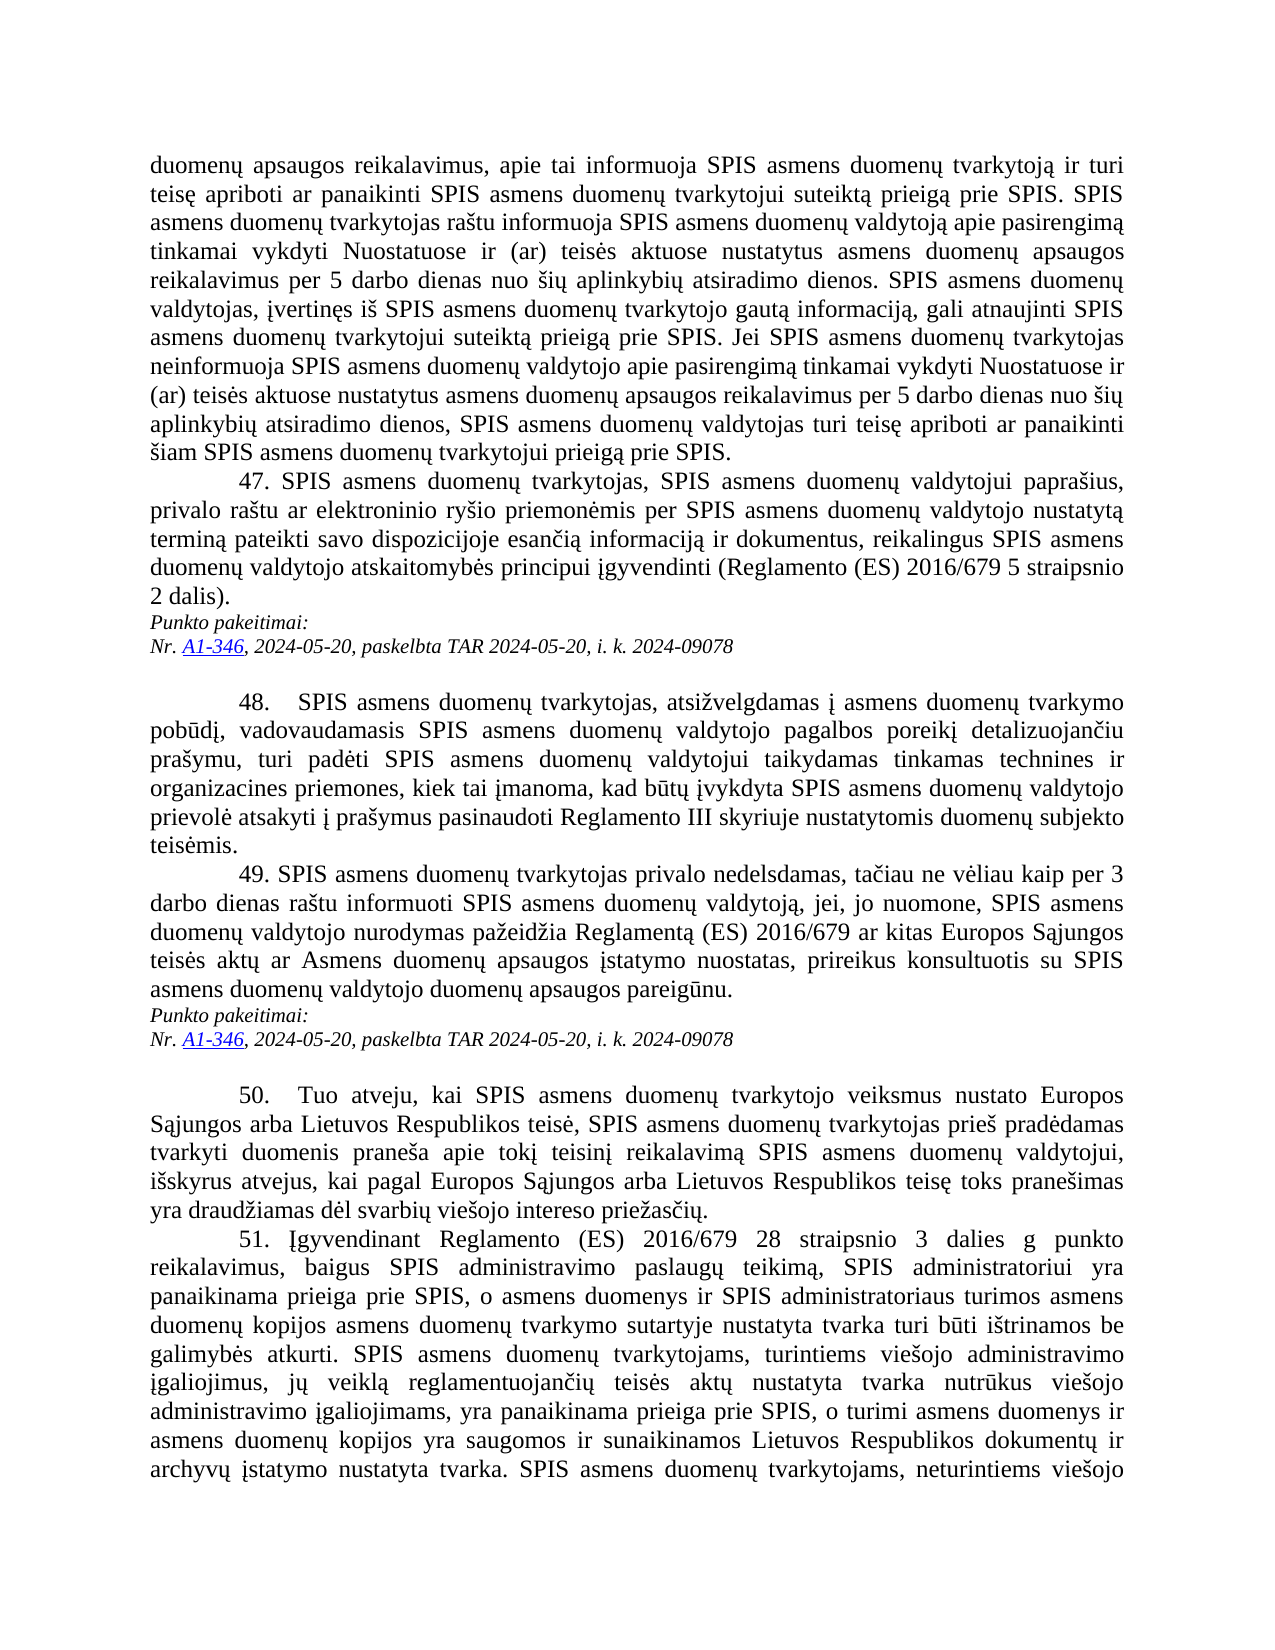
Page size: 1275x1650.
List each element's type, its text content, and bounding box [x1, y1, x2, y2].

text Punkto pakeitimai: [150, 610, 1125, 634]
text 48. SPIS asmens duomenų tvarkytojas, atsižvelgdamas į asmens duomenų tvarkymo pobūdį, vadovaudamasis SPIS asmens duomenų valdytojo pagalbos poreikį detalizuojančiu prašymu, turi padėti SPIS asmens duomenų valdytojui taikydamas tinkamas technines ir organizacines priemones, kiek tai įmanoma, kad būtų įvykdyta SPIS asmens duomenų valdytojo prievolė atsakyti į prašymus pasinaudoti Reglamento III skyriuje nustatytomis duomenų subjekto teisėmis. [150, 687, 1125, 859]
text duomenų apsaugos reikalavimus, apie tai informuoja SPIS asmens duomenų tvarkytoją ir turi teisę apriboti ar panaikinti SPIS asmens duomenų tvarkytojui suteiktą prieigą prie SPIS. SPIS asmens duomenų tvarkytojas raštu informuoja SPIS asmens duomenų valdytoją apie pasirengimą tinkamai vykdyti Nuostatuose ir (ar) teisės aktuose nustatytus asmens duomenų apsaugos reikalavimus per 5 darbo dienas nuo šių aplinkybių atsiradimo dienos. SPIS asmens duomenų valdytojas, įvertinęs iš SPIS asmens duomenų tvarkytojo gautą informaciją, gali atnaujinti SPIS asmens duomenų tvarkytojui suteiktą prieigą prie SPIS. Jei SPIS asmens duomenų tvarkytojas neinformuoja SPIS asmens duomenų valdytojo apie pasirengimą tinkamai vykdyti Nuostatuose ir (ar) teisės aktuose nustatytus asmens duomenų apsaugos reikalavimus per 5 darbo dienas nuo šių aplinkybių atsiradimo dienos, SPIS asmens duomenų valdytojas turi teisę apriboti ar panaikinti šiam SPIS asmens duomenų tvarkytojui prieigą prie SPIS. [150, 150, 1125, 466]
text 49. SPIS asmens duomenų tvarkytojas privalo nedelsdamas, tačiau ne vėliau kaip per 3 darbo dienas raštu informuoti SPIS asmens duomenų valdytoją, jei, jo nuomone, SPIS asmens duomenų valdytojo nurodymas pažeidžia Reglamentą (ES) 2016/679 ar kitas Europos Sąjungos teisės aktų ar Asmens duomenų apsaugos įstatymo nuostatas, prireikus konsultuotis su SPIS asmens duomenų valdytojo duomenų apsaugos pareigūnu. [150, 859, 1125, 1003]
text Nr. A1-346, 2024-05-20, paskelbta TAR 2024-05-20, i. k. 2024-09078 [150, 634, 1125, 658]
text Punkto pakeitimai: [150, 1003, 1125, 1027]
text Nr. A1-346, 2024-05-20, paskelbta TAR 2024-05-20, i. k. 2024-09078 [150, 1027, 1125, 1051]
text 47. SPIS asmens duomenų tvarkytojas, SPIS asmens duomenų valdytojui paprašius, privalo raštu ar elektroninio ryšio priemonėmis per SPIS asmens duomenų valdytojo nustatytą terminą pateikti savo dispozicijoje esančią informaciją ir dokumentus, reikalingus SPIS asmens duomenų valdytojo atskaitomybės principui įgyvendinti (Reglamento (ES) 2016/679 5 straipsnio 2 dalis). [150, 466, 1125, 610]
text 51. Įgyvendinant Reglamento (ES) 2016/679 28 straipsnio 3 dalies g punkto reikalavimus, baigus SPIS administravimo paslaugų teikimą, SPIS administratoriui yra panaikinama prieiga prie SPIS, o asmens duomenys ir SPIS administratoriaus turimos asmens duomenų kopijos asmens duomenų tvarkymo sutartyje nustatyta tvarka turi būti ištrinamos be galimybės atkurti. SPIS asmens duomenų tvarkytojams, turintiems viešojo administravimo įgaliojimus, jų veiklą reglamentuojančių teisės aktų nustatyta tvarka nutrūkus viešojo administravimo įgaliojimams, yra panaikinama prieiga prie SPIS, o turimi asmens duomenys ir asmens duomenų kopijos yra saugomos ir sunaikinamos Lietuvos Respublikos dokumentų ir archyvų įstatymo nustatyta tvarka. SPIS asmens duomenų tvarkytojams, neturintiems viešojo [150, 1224, 1125, 1482]
text 50. Tuo atveju, kai SPIS asmens duomenų tvarkytojo veiksmus nustato Europos Sąjungos arba Lietuvos Respublikos teisė, SPIS asmens duomenų tvarkytojas prieš pradėdamas tvarkyti duomenis praneša apie tokį teisinį reikalavimą SPIS asmens duomenų valdytojui, išskyrus atvejus, kai pagal Europos Sąjungos arba Lietuvos Respublikos teisę toks pranešimas yra draudžiamas dėl svarbių viešojo intereso priežasčių. [150, 1080, 1125, 1224]
